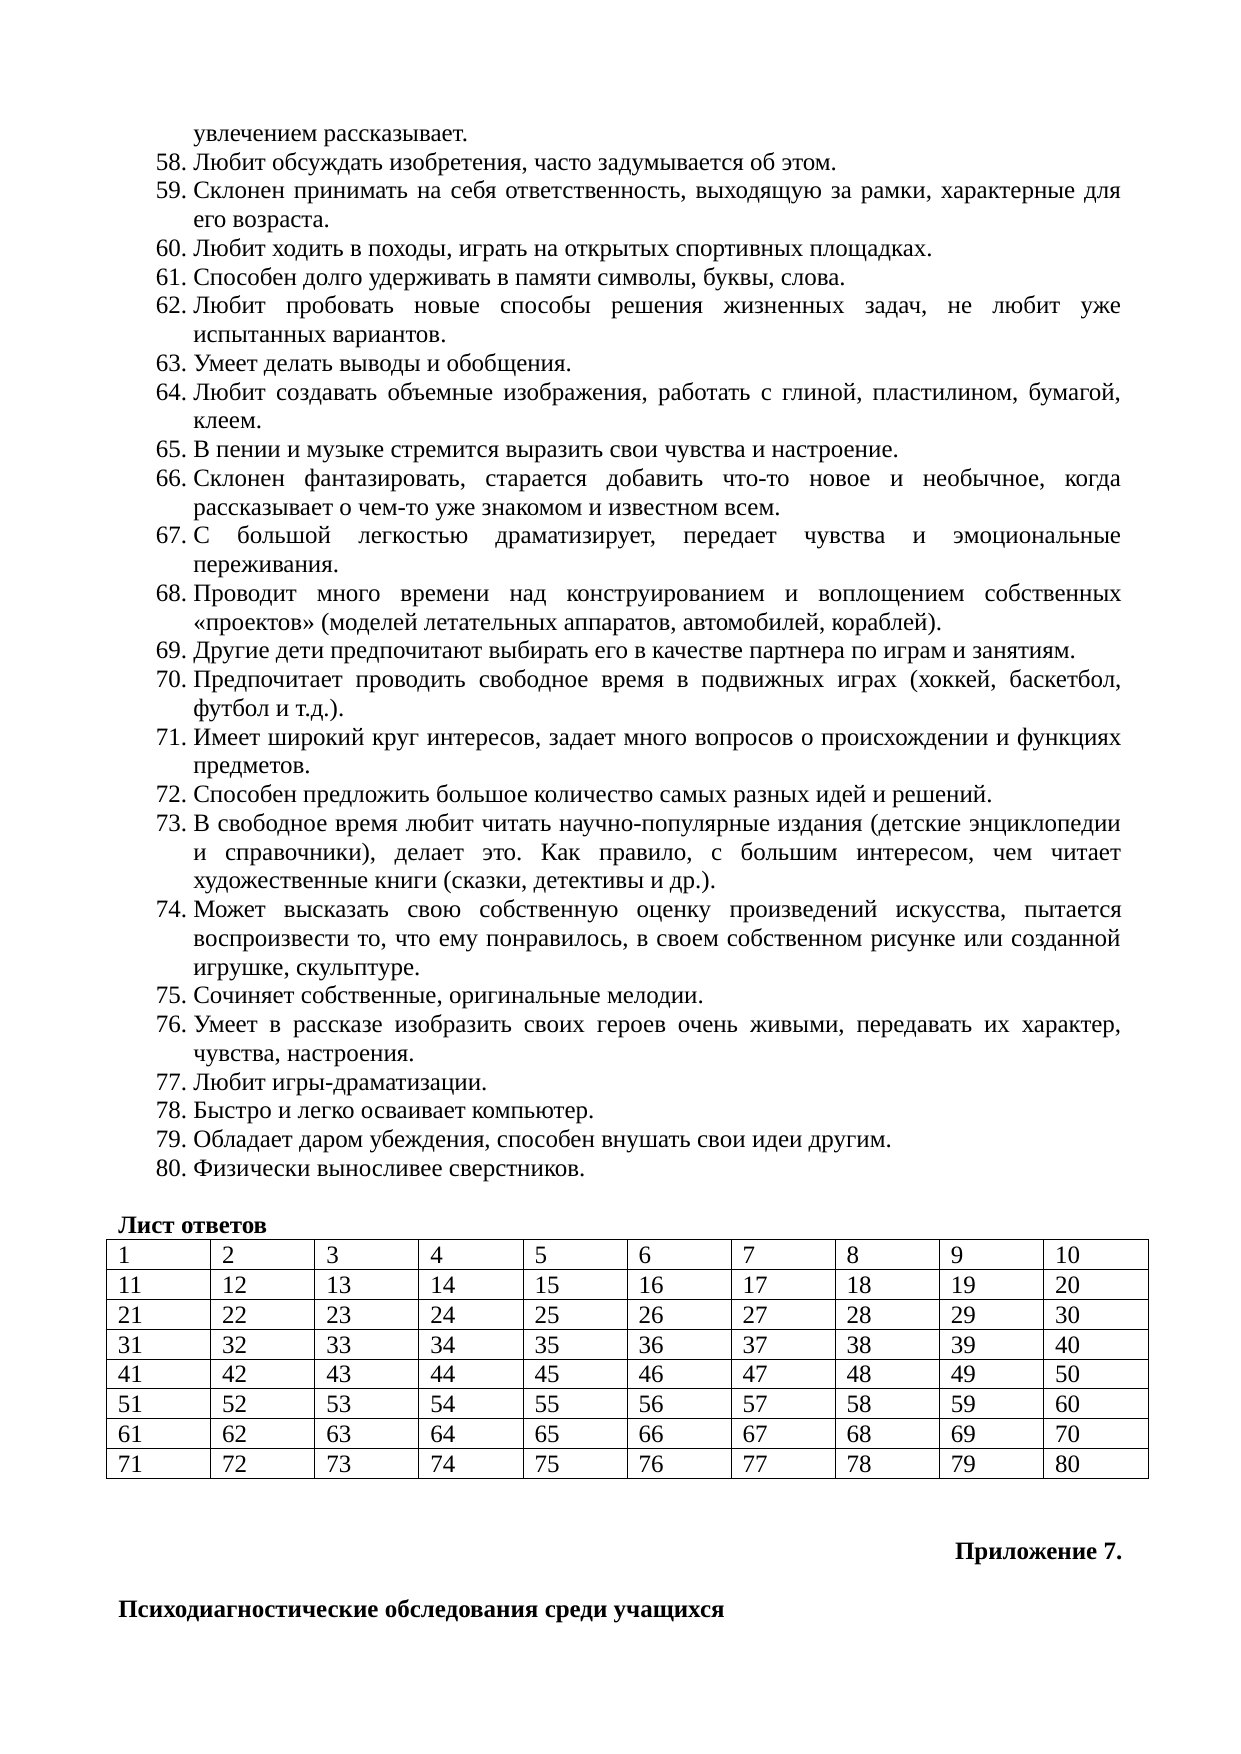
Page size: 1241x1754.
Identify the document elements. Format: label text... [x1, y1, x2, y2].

table_cell 69 [940, 1419, 1043, 1448]
table_cell 79 [940, 1449, 1043, 1478]
list Любит создавать объемные изображения, работать с глиной, пластилином, бумагой, клеем. [156, 377, 1122, 434]
table_cell 47 [732, 1360, 835, 1388]
table_cell 71 [107, 1449, 210, 1478]
table_cell 22 [211, 1300, 314, 1329]
table_cell 26 [628, 1300, 731, 1329]
table_cell 34 [419, 1330, 523, 1358]
table_cell 70 [1044, 1419, 1148, 1448]
table_cell 52 [211, 1389, 314, 1418]
table_cell 37 [732, 1330, 835, 1358]
table_cell 38 [836, 1330, 939, 1358]
list Сочиняет собственные, оригинальные мелодии. [156, 981, 1122, 1009]
table_cell 21 [107, 1300, 210, 1329]
list Склонен фантазировать, старается добавить что-то новое и необычное, когда рассказывает о чем-то уже знакомом и известном всем. [156, 463, 1122, 521]
list Умеет в рассказе изобразить своих героев очень живыми, передавать их характер, чувства, настроения. [156, 1009, 1122, 1067]
table_header 8 [836, 1240, 939, 1269]
table_cell 51 [107, 1389, 210, 1418]
table_cell 41 [107, 1360, 210, 1388]
table_cell 54 [419, 1389, 523, 1418]
table_header 1 [107, 1240, 210, 1269]
table_cell 58 [836, 1389, 939, 1418]
table_cell 80 [1044, 1449, 1148, 1478]
table_cell 75 [524, 1449, 627, 1478]
table_cell 59 [940, 1389, 1043, 1418]
table_cell 28 [836, 1300, 939, 1329]
table_cell 57 [732, 1389, 835, 1418]
table_cell 62 [211, 1419, 314, 1448]
table_cell 60 [1044, 1389, 1148, 1418]
table_cell 42 [211, 1360, 314, 1388]
list Способен долго удерживать в памяти символы, буквы, слова. [156, 262, 1122, 291]
table_cell 23 [315, 1300, 418, 1329]
table_cell 43 [315, 1360, 418, 1388]
table_cell 50 [1044, 1360, 1148, 1388]
table_cell 20 [1044, 1270, 1148, 1299]
table_cell 29 [940, 1300, 1043, 1329]
table_header 5 [524, 1240, 627, 1269]
list С большой легкостью драматизирует, передает чувства и эмоциональные переживания. [156, 521, 1122, 578]
list Может высказать свою собственную оценку произведений искусства, пытается воспроизвести то, что ему понравилось, в своем собственном рисунке или созданной игрушке, скульптуре. [156, 894, 1122, 981]
table_header 2 [211, 1240, 314, 1269]
list Предпочитает проводить свободное время в подвижных играх (хоккей, баскетбол, футбол и т.д.). [156, 664, 1122, 722]
table_cell 67 [732, 1419, 835, 1448]
list Способен предложить большое количество самых разных идей и решений. [156, 779, 1122, 808]
table_header 3 [315, 1240, 418, 1269]
text Приложение 7. [118, 1536, 1122, 1565]
table_cell 16 [628, 1270, 731, 1299]
table_cell 76 [628, 1449, 731, 1478]
text Лист ответов [118, 1211, 1122, 1239]
list Другие дети предпочитают выбирать его в качестве партнера по играм и занятиям. [156, 636, 1122, 664]
text Психодиагностические обследования среди учащихся [118, 1594, 1122, 1622]
list Любит игры-драматизации. [156, 1067, 1122, 1096]
list увлечением рассказывает. [156, 118, 1122, 147]
list Любит пробовать новые способы решения жизненных задач, не любит уже испытанных вариантов. [156, 291, 1122, 348]
table_cell 27 [732, 1300, 835, 1329]
table_cell 15 [524, 1270, 627, 1299]
list В пении и музыке стремится выразить свои чувства и настроение. [156, 434, 1122, 463]
table_cell 32 [211, 1330, 314, 1358]
table_cell 31 [107, 1330, 210, 1358]
list Обладает даром убеждения, способен внушать свои идеи другим. [156, 1124, 1122, 1153]
table_cell 13 [315, 1270, 418, 1299]
table_cell 12 [211, 1270, 314, 1299]
table_header 10 [1044, 1240, 1148, 1269]
table_header 9 [940, 1240, 1043, 1269]
table_cell 11 [107, 1270, 210, 1299]
list Любит обсуждать изобретения, часто задумывается об этом. [156, 147, 1122, 176]
list Проводит много времени над конструированием и воплощением собственных «проектов» (моделей летательных аппаратов, автомобилей, кораблей). [156, 578, 1122, 636]
table_cell 46 [628, 1360, 731, 1388]
table_cell 56 [628, 1389, 731, 1418]
table_cell 55 [524, 1389, 627, 1418]
list Физически выносливее сверстников. [156, 1153, 1122, 1182]
table_cell 18 [836, 1270, 939, 1299]
table_cell 49 [940, 1360, 1043, 1388]
table_cell 24 [419, 1300, 523, 1329]
table_cell 68 [836, 1419, 939, 1448]
table_cell 48 [836, 1360, 939, 1388]
table_cell 65 [524, 1419, 627, 1448]
table_cell 77 [732, 1449, 835, 1478]
table_cell 73 [315, 1449, 418, 1478]
table_header 6 [628, 1240, 731, 1269]
table_cell 66 [628, 1419, 731, 1448]
table_cell 40 [1044, 1330, 1148, 1358]
list Имеет широкий круг интересов, задает много вопросов о происхождении и функциях предметов. [156, 722, 1122, 779]
list Любит ходить в походы, играть на открытых спортивных площадках. [156, 233, 1122, 262]
table_cell 44 [419, 1360, 523, 1388]
table_cell 39 [940, 1330, 1043, 1358]
table_cell 30 [1044, 1300, 1148, 1329]
table_cell 78 [836, 1449, 939, 1478]
table_cell 74 [419, 1449, 523, 1478]
table_cell 33 [315, 1330, 418, 1358]
table_cell 25 [524, 1300, 627, 1329]
table_cell 36 [628, 1330, 731, 1358]
table_cell 14 [419, 1270, 523, 1299]
table_cell 45 [524, 1360, 627, 1388]
list В свободное время любит читать научно-популярные издания (детские энциклопедии и справочники), делает это. Как правило, с большим интересом, чем читает художественные книги (сказки, детективы и др.). [156, 808, 1122, 894]
table_cell 61 [107, 1419, 210, 1448]
table_cell 53 [315, 1389, 418, 1418]
table_cell 63 [315, 1419, 418, 1448]
table_cell 72 [211, 1449, 314, 1478]
list Быстро и легко осваивает компьютер. [156, 1096, 1122, 1124]
table_cell 19 [940, 1270, 1043, 1299]
table_cell 17 [732, 1270, 835, 1299]
table_cell 64 [419, 1419, 523, 1448]
list Склонен принимать на себя ответственность, выходящую за рамки, характерные для его возраста. [156, 176, 1122, 233]
table_header 4 [419, 1240, 523, 1269]
table_header 7 [732, 1240, 835, 1269]
table_cell 35 [524, 1330, 627, 1358]
list Умеет делать выводы и обобщения. [156, 348, 1122, 377]
